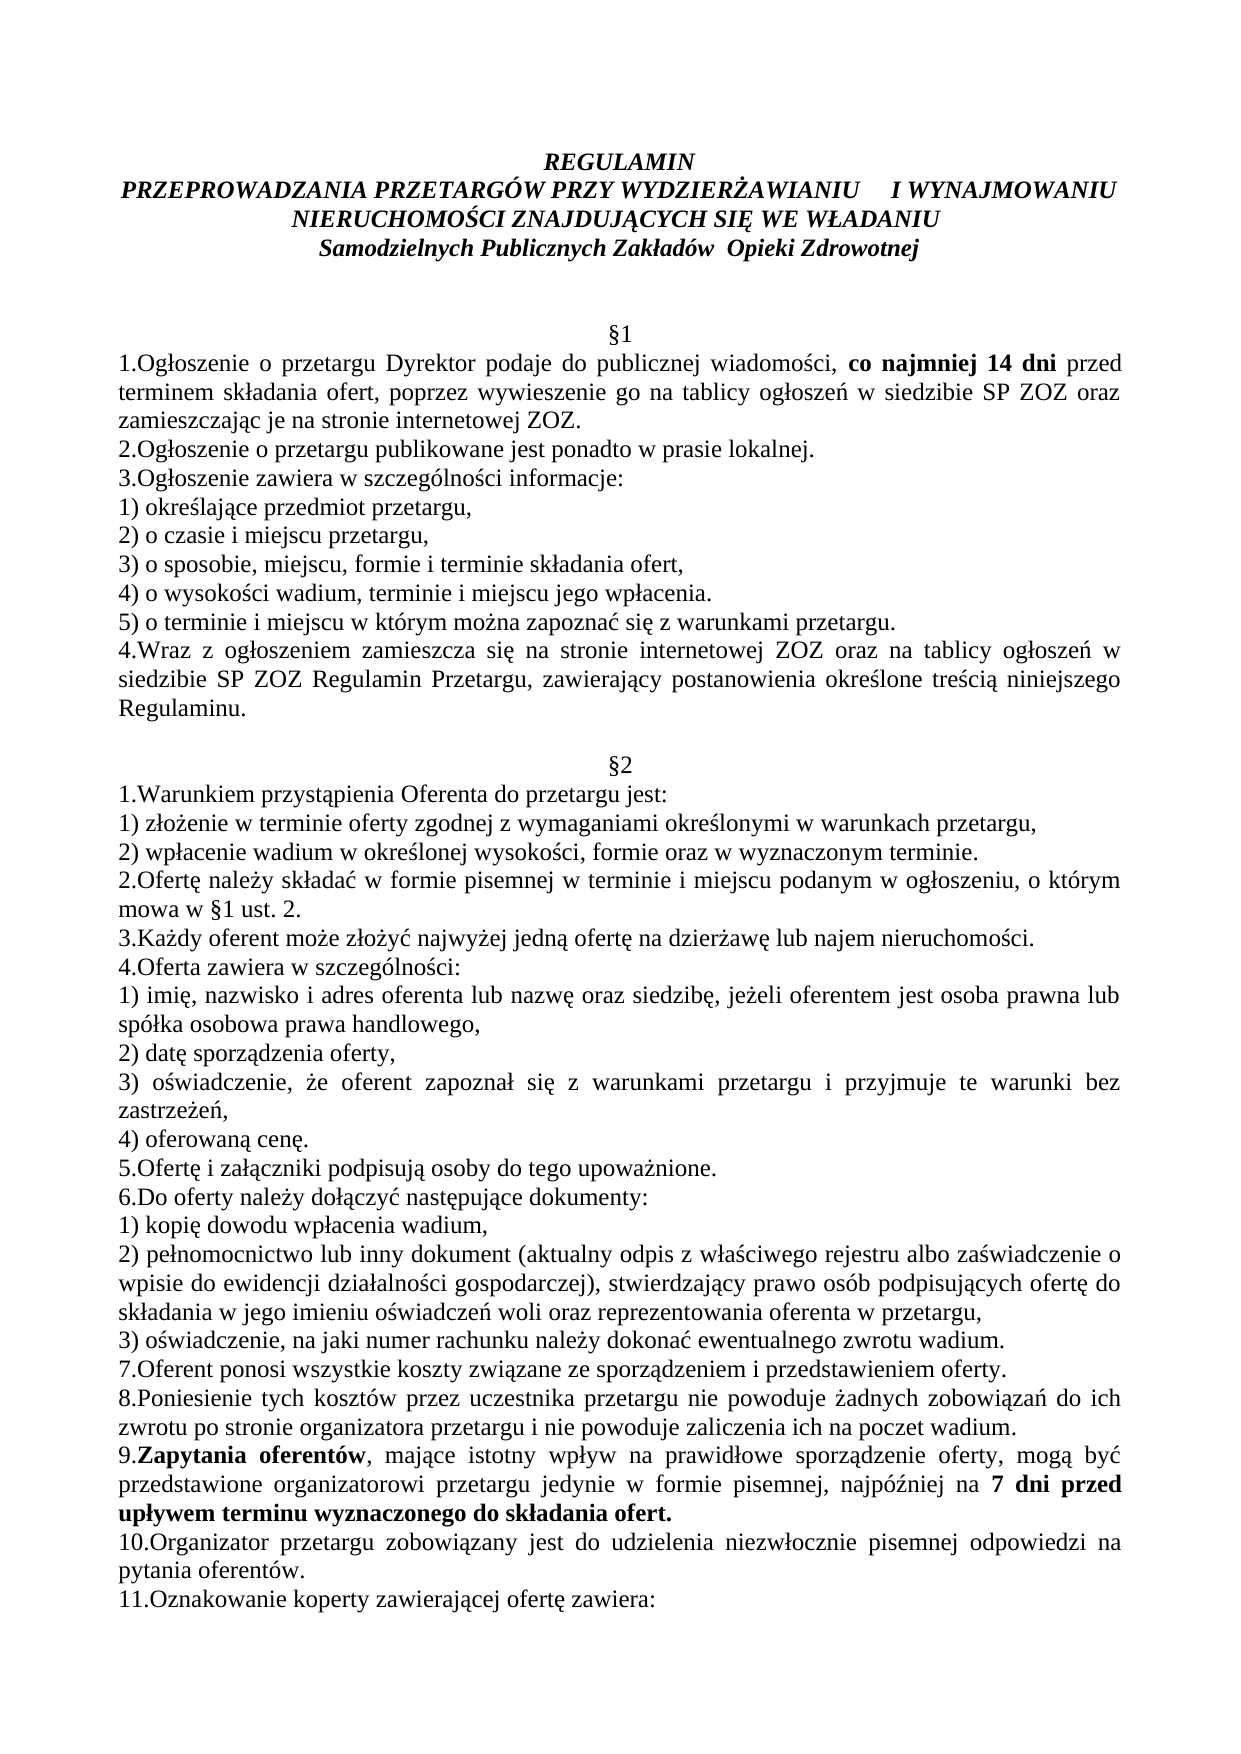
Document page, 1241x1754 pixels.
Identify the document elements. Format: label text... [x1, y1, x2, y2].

text 3) oświadczenie, że oferent zapoznał się z warunkami przetargu i przyjmuje te warunki bez zastrzeżeń, [118, 1067, 1122, 1124]
text 3) oświadczenie, na jaki numer rachunku należy dokonać ewentualnego zwrotu wadium. [118, 1326, 1122, 1354]
text 3) o sposobie, miejscu, formie i terminie składania ofert, [118, 549, 1122, 578]
list Zapytania oferentów, mające istotny wpływ na prawidłowe sporządzenie oferty, mogą być przedstawione organizatorowi przetargu jedynie w formie pisemnej, najpóźniej na 7 dni przed upływem terminu wyznaczonego do składania ofert. [118, 1441, 1122, 1527]
list Do oferty należy dołączyć następujące dokumenty: [118, 1182, 1122, 1211]
list Wraz z ogłoszeniem zamieszcza się na stronie internetowej ZOZ oraz na tablicy ogłoszeń w siedzibie SP ZOZ Regulamin Przetargu, zawierający postanowienia określone treścią niniejszego Regulaminu. [118, 636, 1122, 722]
text 4) oferowaną cenę. [118, 1124, 1122, 1153]
text 1) kopię dowodu wpłacenia wadium, [118, 1211, 1122, 1239]
list Organizator przetargu zobowiązany jest do udzielenia niezwłocznie pisemnej odpowiedzi na pytania oferentów. [118, 1527, 1122, 1584]
text 2) wpłacenie wadium w określonej wysokości, formie oraz w wyznaczonym terminie. [118, 837, 1122, 866]
text Samodzielnych Publicznych Zakładów Opieki Zdrowotnej [118, 233, 1122, 262]
text §1 [118, 319, 1122, 348]
list Oferent ponosi wszystkie koszty związane ze sporządzeniem i przedstawieniem oferty. [118, 1354, 1122, 1383]
text REGULAMIN [118, 147, 1122, 176]
text 1) określające przedmiot przetargu, [118, 492, 1122, 521]
text 1) imię, nazwisko i adres oferenta lub nazwę oraz siedzibę, jeżeli oferentem jest osoba prawna lub spółka osobowa prawa handlowego, [118, 981, 1122, 1038]
list Warunkiem przystąpienia Oferenta do przetargu jest: [118, 779, 1122, 808]
list Ogłoszenie o przetargu Dyrektor podaje do publicznej wiadomości, co najmniej 14 dni przed terminem składania ofert, poprzez wywieszenie go na tablicy ogłoszeń w siedzibie SP ZOZ oraz zamieszczając je na stronie internetowej ZOZ. [118, 348, 1122, 434]
list Każdy oferent może złożyć najwyżej jedną ofertę na dzierżawę lub najem nieruchomości. [118, 923, 1122, 952]
list Oznakowanie koperty zawierającej ofertę zawiera: [118, 1584, 1122, 1613]
text 1) złożenie w terminie oferty zgodnej z wymaganiami określonymi w warunkach przetargu, [118, 808, 1122, 837]
text 2) datę sporządzenia oferty, [118, 1038, 1122, 1067]
text 2) o czasie i miejscu przetargu, [118, 521, 1122, 549]
list Ofertę należy składać w formie pisemnej w terminie i miejscu podanym w ogłoszeniu, o którym mowa w §1 ust. 2. [118, 866, 1122, 923]
list Ogłoszenie zawiera w szczególności informacje: [118, 463, 1122, 492]
text 2) pełnomocnictwo lub inny dokument (aktualny odpis z właściwego rejestru albo zaświadczenie o wpisie do ewidencji działalności gospodarczej), stwierdzający prawo osób podpisujących ofertę do składania w jego imieniu oświadczeń woli oraz reprezentowania oferenta w przetargu, [118, 1239, 1122, 1326]
list Ogłoszenie o przetargu publikowane jest ponadto w prasie lokalnej. [118, 434, 1122, 463]
list Ofertę i załączniki podpisują osoby do tego upoważnione. [118, 1153, 1122, 1182]
text 5) o terminie i miejscu w którym można zapoznać się z warunkami przetargu. [118, 607, 1122, 636]
text §2 [118, 751, 1122, 779]
list Oferta zawiera w szczególności: [118, 952, 1122, 981]
text PRZEPROWADZANIA PRZETARGÓW PRZY WYDZIERŻAWIANIU I WYNAJMOWANIU NIERUCHOMOŚCI ZNAJDUJĄCYCH SIĘ WE WŁADANIU [118, 176, 1122, 233]
list Poniesienie tych kosztów przez uczestnika przetargu nie powoduje żadnych zobowiązań do ich zwrotu po stronie organizatora przetargu i nie powoduje zaliczenia ich na poczet wadium. [118, 1383, 1122, 1441]
text 4) o wysokości wadium, terminie i miejscu jego wpłacenia. [118, 578, 1122, 607]
